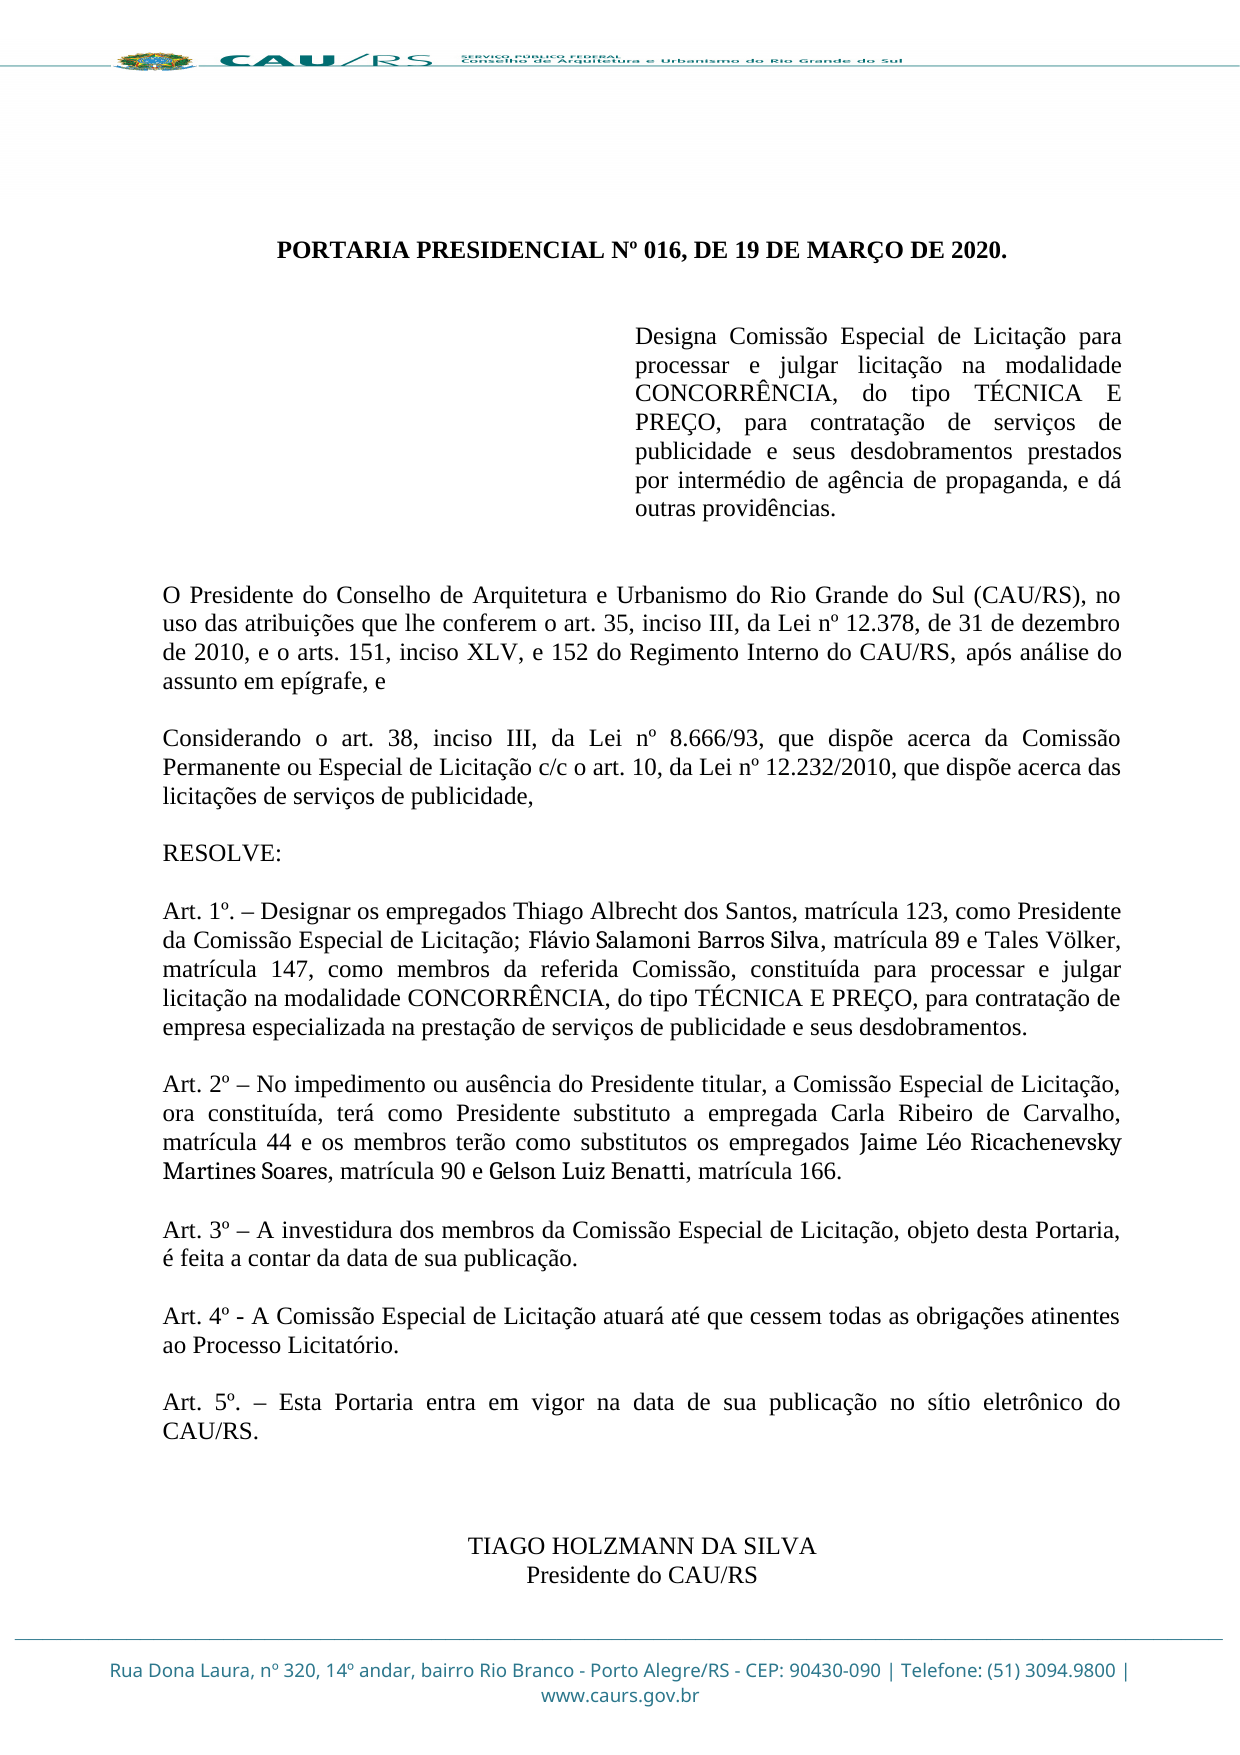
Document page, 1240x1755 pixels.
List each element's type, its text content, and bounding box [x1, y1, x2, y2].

text TIAGO HOLZMANN DA SILVA [162, 1531, 1122, 1560]
text Art. 1º. – Designar os empregados Thiago Albrecht dos Santos, matrícula 123, como Presidente da Comissão Especial de Licitação; Flávio Salamoni Barros Silva, matrícula 89 e Tales Völker, matrícula 147, como membros da referida Comissão, constituída para processar e julgar licitação na modalidade CONCORRÊNCIA, do tipo TÉCNICA E PREÇO, para contratação de empresa especializada na prestação de serviços de publicidade e seus desdobramentos. [162, 896, 1122, 1041]
text Art. 3º – A investidura dos membros da Comissão Especial de Licitação, objeto desta Portaria, é feita a contar da data de sua publicação. [162, 1215, 1122, 1272]
text Presidente do CAU/RS [162, 1560, 1122, 1588]
text Considerando o art. 38, inciso III, da Lei nº 8.666/93, que dispõe acerca da Comissão Permanente ou Especial de Licitação c/c o art. 10, da Lei nº 12.232/2010, que dispõe acerca das licitações de serviços de publicidade, [162, 723, 1122, 810]
text RESOLVE: [162, 838, 1122, 867]
text O Presidente do Conselho de Arquitetura e Urbanismo do Rio Grande do Sul (CAU/RS), no uso das atribuições que lhe conferem o art. 35, inciso III, da Lei nº 12.378, de 31 de dezembro de 2010, e o arts. 151, inciso XLV, e 152 do Regimento Interno do CAU/RS, após análise do assunto em epígrafe, e [162, 580, 1122, 695]
text Art. 4º - A Comissão Especial de Licitação atuará até que cessem todas as obrigações atinentes ao Processo Licitatório. [162, 1301, 1122, 1358]
text PORTARIA PRESIDENCIAL Nº 016, DE 19 DE MARÇO DE 2020. [162, 235, 1122, 263]
text Designa Comissão Especial de Licitação para processar e julgar licitação na modalidade CONCORRÊNCIA, do tipo TÉCNICA E PREÇO, para contratação de serviços de publicidade e seus desdobramentos prestados por intermédio de agência de propaganda, e dá outras providências. [635, 321, 1122, 522]
text Art. 5º. – Esta Portaria entra em vigor na data de sua publicação no sítio eletrônico do CAU/RS. [162, 1387, 1122, 1445]
text Art. 2º – No impedimento ou ausência do Presidente titular, a Comissão Especial de Licitação, ora constituída, terá como Presidente substituto a empregada Carla Ribeiro de Carvalho, matrícula 44 e os membros terão como substitutos os empregados Jaime Léo Ricachenevsky Martines Soares, matrícula 90 e Gelson Luiz Benatti, matrícula 166. [162, 1069, 1122, 1186]
